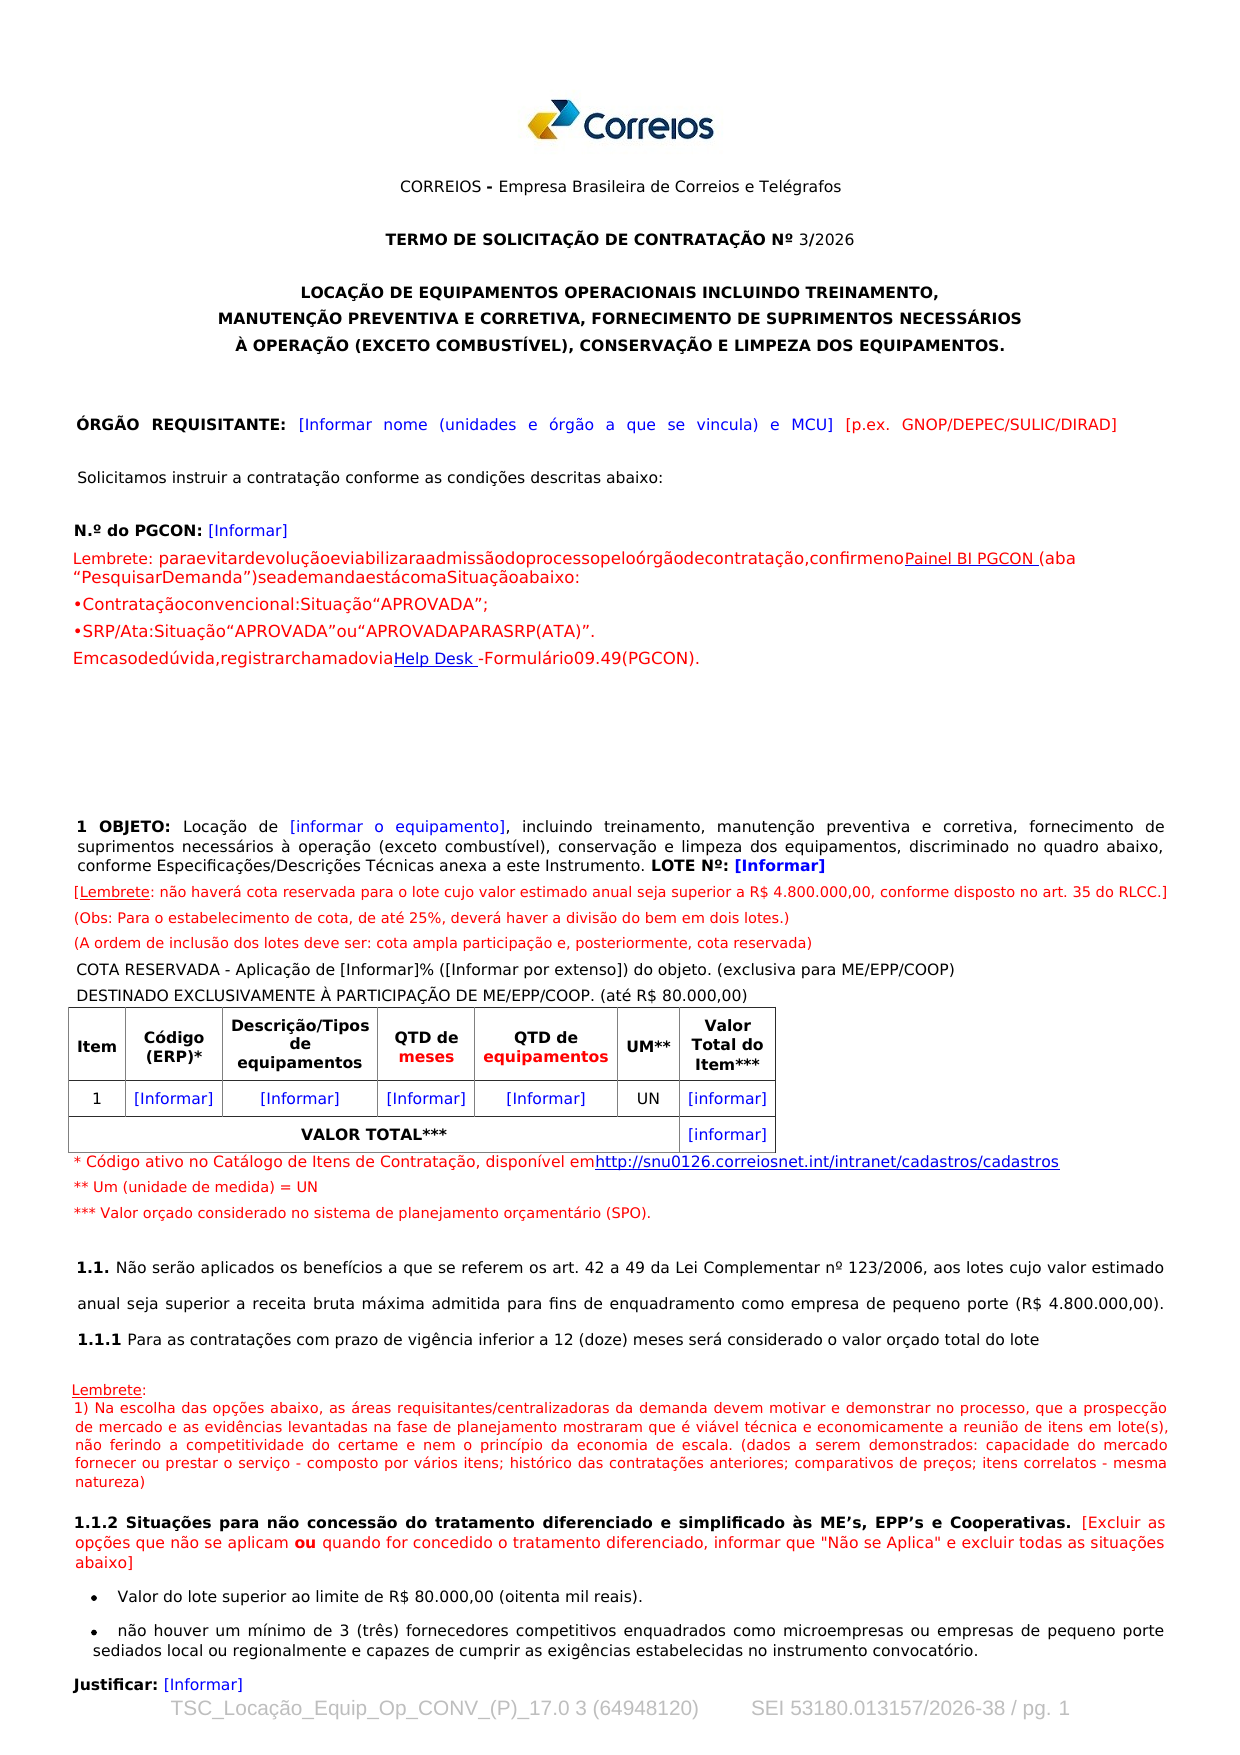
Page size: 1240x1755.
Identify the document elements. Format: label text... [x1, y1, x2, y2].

text [Lembrete: não haverá cota reservada para o lote cujo valor estimado anual seja superior a R$ 4.800.000,00, conforme disposto no art. 35 do RLCC.] [74, 884, 1170, 901]
table_cell [Informar] [223, 1081, 377, 1116]
table_cell UN [618, 1081, 679, 1116]
text •SRP/Ata:Situação“APROVADA”ou“APROVADAPARASRP(ATA)”. [73, 622, 1184, 641]
text *** Valor orçado considerado no sistema de planejamento orçamentário (SPO). [74, 1205, 1170, 1222]
text 1) Na escolha das opções abaixo, as áreas requisitantes/centralizadoras da demanda devem motivar e demonstrar no processo, que a prospecção de mercado e as evidências levantadas na fase de planejamento mostraram que é viável técnica e economicamente a reunião de itens em lote(s), não ferindo a competitividade do certame e nem o princípio da economia de escala. (dados a serem demonstrados: capacidade do mercado fornecer ou prestar o serviço - composto por vários itens; histórico das contratações anteriores; comparativos de preços; itens correlatos - mesma natureza) [74, 1400, 1170, 1491]
text DESTINADO EXCLUSIVAMENTE À PARTICIPAÇÃO DE ME/EPP/COOP. (até R$ 80.000,00) [76, 987, 1166, 1005]
text COTA RESERVADA - Aplicação de [Informar]% ([Informar por extenso]) do objeto. (exclusiva para ME/EPP/COOP) [76, 961, 1166, 979]
table_cell [Informar] [475, 1081, 617, 1116]
table_header Item [69, 1008, 125, 1080]
table_header UM** [618, 1008, 679, 1080]
text TERMO DE SOLICITAÇÃO DE CONTRATAÇÃO Nº 3/2026 [212, 231, 1028, 249]
table_cell VALOR TOTAL*** [69, 1117, 679, 1152]
text (A ordem de inclusão dos lotes deve ser: cota ampla participação e, posteriormente, cota reservada) [74, 935, 1170, 952]
text * Código ativo no Catálogo de Itens de Contratação, disponível emhttp://snu0126.correiosnet.int/intranet/cadastros/cadastros [74, 1153, 1166, 1171]
table_cell [Informar] [126, 1081, 222, 1116]
text LOCAÇÃO DE EQUIPAMENTOS OPERACIONAIS INCLUINDO TREINAMENTO, [212, 284, 1028, 302]
text N.º do PGCON: [Informar] [74, 522, 1184, 540]
text ÓRGÃO REQUISITANTE: [Informar nome (unidades e órgão a que se vincula) e MCU] [p.ex. GNOP/DEPEC/SULIC/DIRAD] Solicitamos instruir a contratação conforme as condições descritas abaixo: [76, 416, 1117, 487]
table_header QTD de meses [378, 1008, 474, 1080]
text Lembrete: paraevitardevoluçãoeviabilizaraadmissãodoprocessopeloórgãodecontratação,confirmenoPainel BI PGCON (aba “PesquisarDemanda”)seademandaestácomaSituaçãoabaixo: [73, 548, 1184, 588]
text Valor do lote superior ao limite de R$ 80.000,00 (oitenta mil reais). [92, 1588, 1166, 1606]
table_header Valor Total do Item*** [680, 1008, 775, 1080]
text 1 OBJETO: Locação de [informar o equipamento], incluindo treinamento, manutenção preventiva e corretiva, fornecimento de suprimentos necessários à operação (exceto combustível), conservação e limpeza dos equipamentos, discriminado no quadro abaixo, conforme Especificações/Descrições Técnicas anexa a este Instrumento. LOTE Nº: [Informar] [76, 818, 1166, 876]
text (Obs: Para o estabelecimento de cota, de até 25%, deverá haver a divisão do bem em dois lotes.) [74, 909, 1170, 926]
table_cell [Informar] [378, 1081, 474, 1116]
table_header Descrição/Tipos de equipamentos [223, 1008, 377, 1080]
text MANUTENÇÃO PREVENTIVA E CORRETIVA, FORNECIMENTO DE SUPRIMENTOS NECESSÁRIOS À OPERAÇÃO (EXCETO COMBUSTÍVEL), CONSERVAÇÃO E LIMPEZA DOS EQUIPAMENTOS. [212, 310, 1028, 355]
text •Contrataçãoconvencional:Situação“APROVADA”; [73, 595, 1184, 614]
text CORREIOS - Empresa Brasileira de Correios e Telégrafos [71, 177, 1170, 196]
table_cell [informar] [680, 1117, 775, 1152]
text 1.1. Não serão aplicados os benefícios a que se referem os art. 42 a 49 da Lei Complementar nº 123/2006, aos lotes cujo valor estimado anual seja superior a receita bruta máxima admitida para fins de enquadramento como empresa de pequeno porte (R$ 4.800.000,00). 1.1.1 Para as contratações com prazo de vigência inferior a 12 (doze) meses será considerado o valor orçado total do lote [76, 1259, 1166, 1349]
table_cell [informar] [680, 1081, 775, 1116]
table_header QTD de equipamentos [475, 1008, 617, 1080]
text 1.1.2 Situações para não concessão do tratamento diferenciado e simplificado às ME’s, EPP’s e Cooperativas. [Excluir as opções que não se aplicam ou quando for concedido o tratamento diferenciado, informar que "Não se Aplica" e excluir todas as situações abaixo] [74, 1514, 1166, 1572]
text ** Um (unidade de medida) = UN [74, 1179, 1170, 1196]
text Lembrete: [71, 1382, 1184, 1399]
text não houver um mínimo de 3 (três) fornecedores competitivos enquadrados como microempresas ou empresas de pequeno porte sediados local ou regionalmente e capazes de cumprir as exigências estabelecidas no instrumento convocatório. [92, 1622, 1166, 1660]
table_cell 1 [69, 1081, 125, 1116]
text Emcasodedúvida,registrarchamadoviaHelp Desk -Formulário09.49(PGCON). [73, 649, 1184, 668]
table_header Código (ERP)* [126, 1008, 222, 1080]
text Justificar: [Informar] [74, 1676, 1184, 1694]
